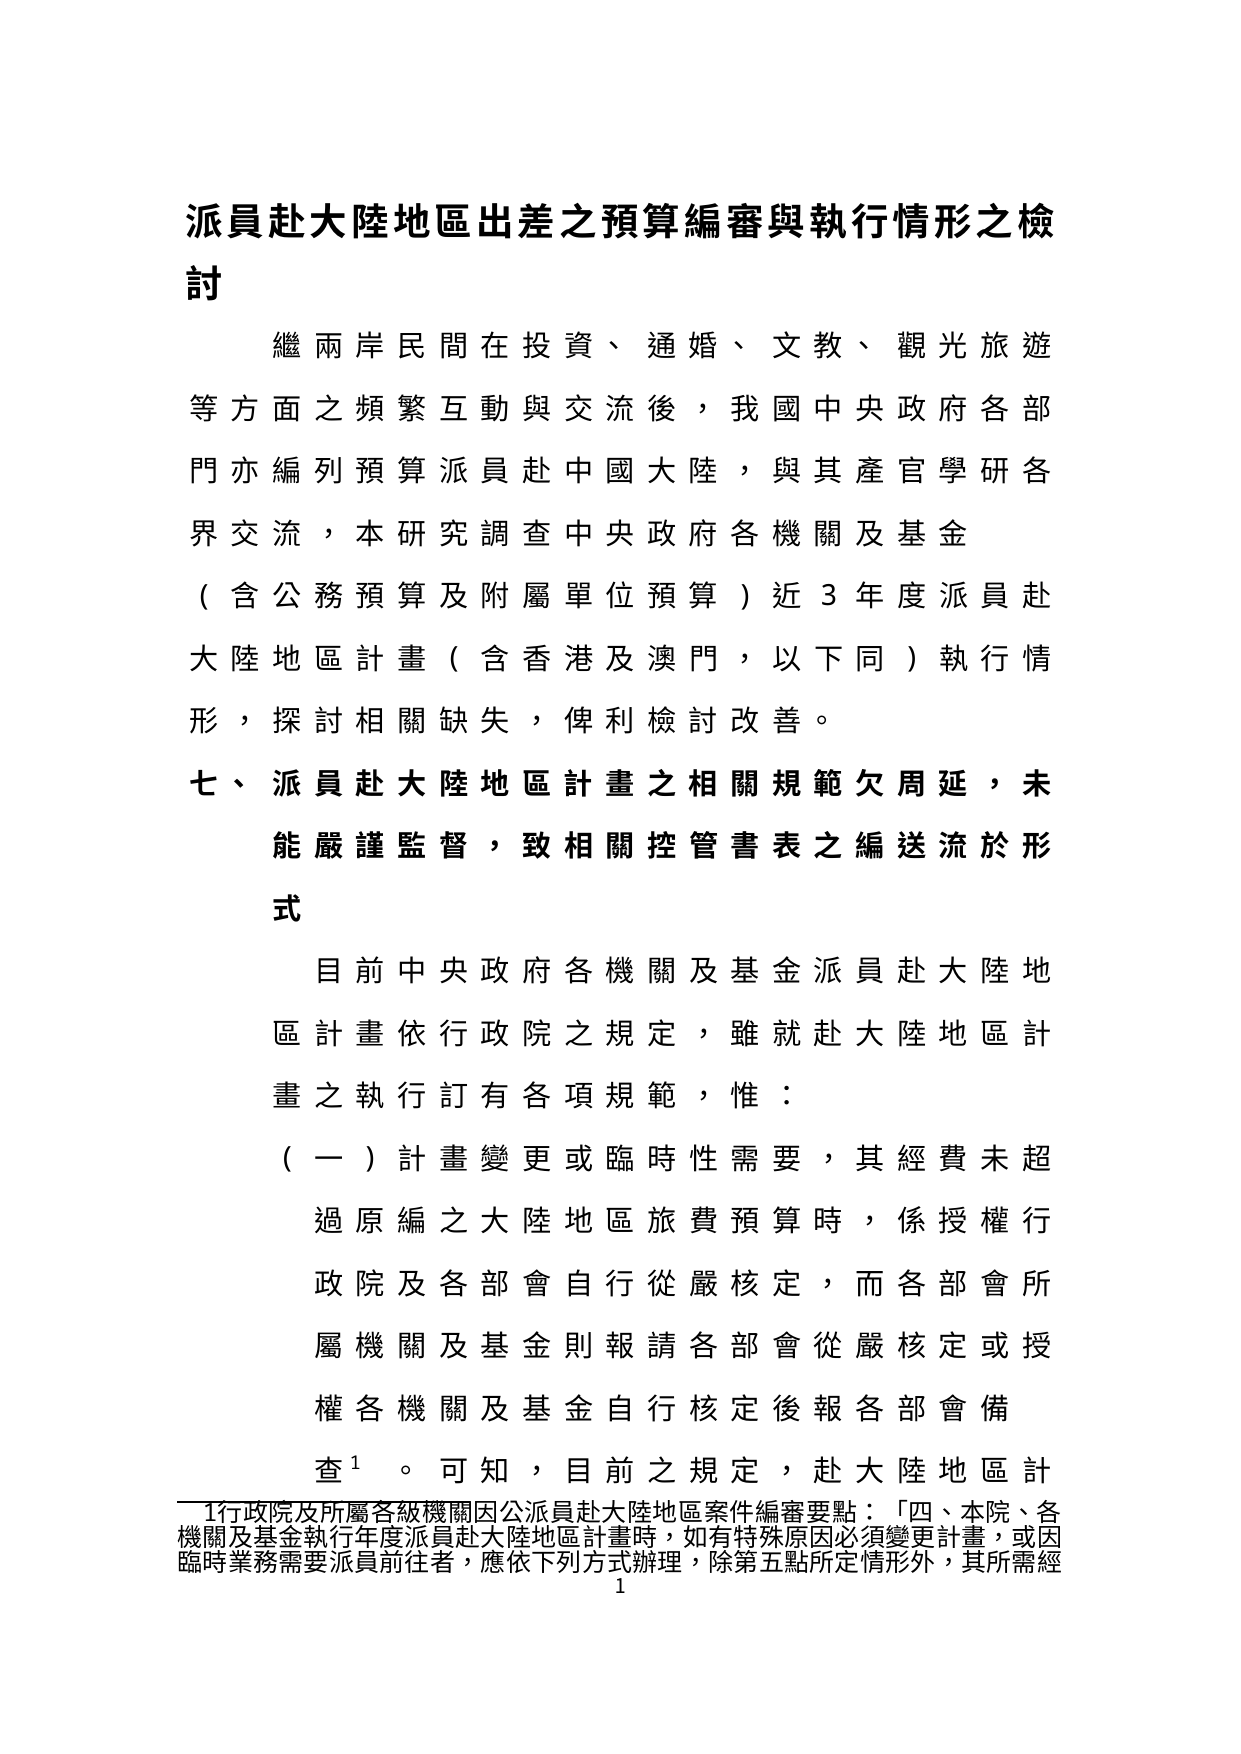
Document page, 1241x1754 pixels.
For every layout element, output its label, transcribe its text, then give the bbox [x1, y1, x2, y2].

text 七、派員赴大陸地區計畫之相關規範欠周延，未能嚴謹監督，致相關控管書表之編送流於形式 [183, 740, 1058, 927]
text 繼兩岸民間在投資、通婚、文教、觀光旅遊等方面之頻繁互動與交流後，我國中央政府各部門亦編列預算派員赴中國大陸，與其產官學研各界交流，本研究調查中央政府各機關及基金 (含公務預算及附屬單位預算)近3年度派員赴大陸地區計畫(含香港及澳門，以下同)執行情形，探討相關缺失，俾利檢討改善。 [183, 302, 1058, 740]
text (一)計畫變更或臨時性需要，其經費未超過原編之大陸地區旅費預算時，係授權行政院及各部會自行從嚴核定，而各部會所屬機關及基金則報請各部會從嚴核定或授權各機關及基金自行核定後報各部會備查。可知，目前之規定，赴大陸地區計 [242, 1115, 1058, 1490]
text 派員赴大陸地區出差之預算編審與執行情形之檢討 [183, 177, 1058, 302]
text 行政院及所屬各級機關因公派員赴大陸地區案件編審要點：「四、本院、各機關及基金執行年度派員赴大陸地區計畫時，如有特殊原因必須變更計畫，或因臨時業務需要派員前往者，應依下列方式辦理，除第五點所定情形外，其所需經費在原列大陸地區旅費項下支應，不得超支：（一）本院及各部會：自行從嚴核定。（二）各部會所屬機關或基金：報經各部會從嚴核定。前項第二款計畫變更，如僅變更派遣人數及天數，且在該項計畫原列預算範圍內者，各部會得授權所屬機關及基金自行核定，並報各部會備查。」 [177, 1502, 1063, 1577]
text 目前中央政府各機關及基金派員赴大陸地區計畫依行政院之規定，雖就赴大陸地區計畫之執行訂有各項規範，惟： [242, 927, 1058, 1115]
